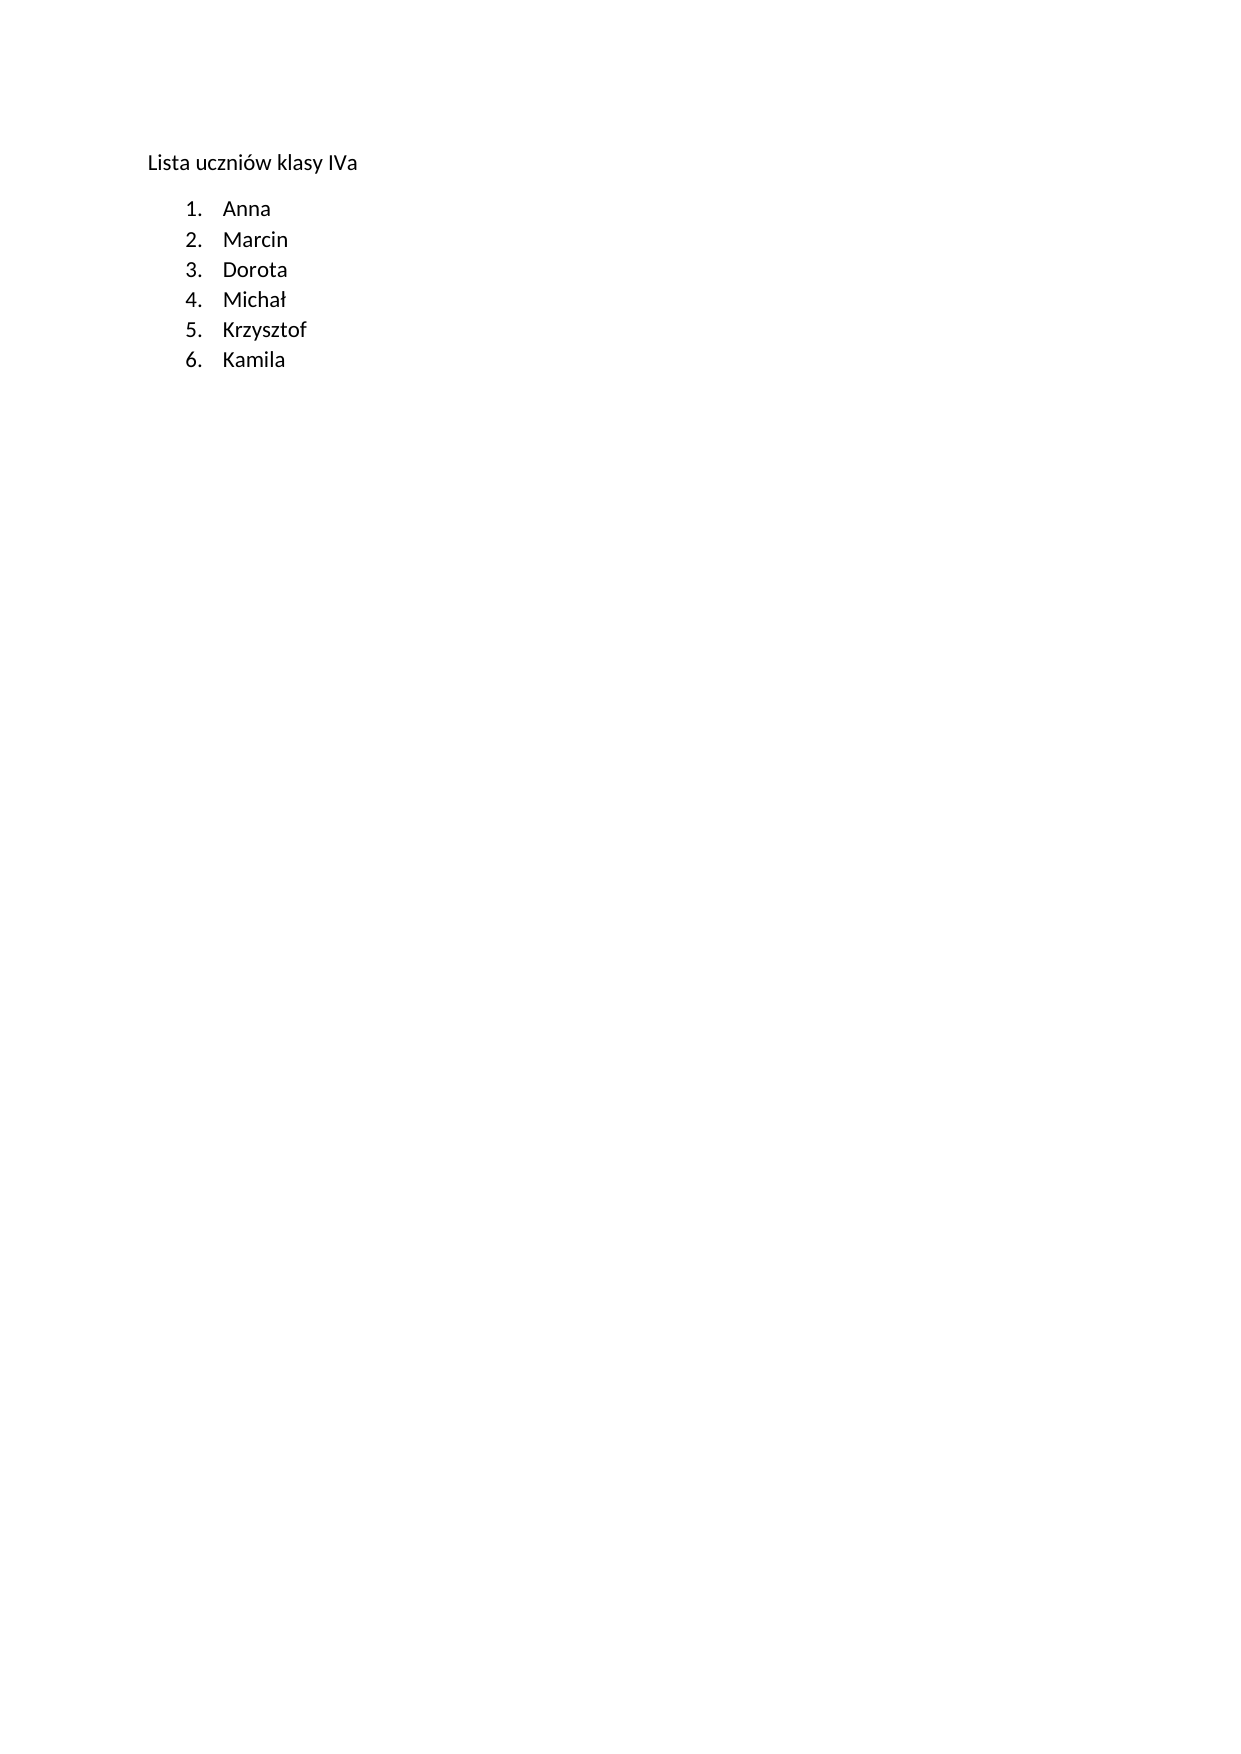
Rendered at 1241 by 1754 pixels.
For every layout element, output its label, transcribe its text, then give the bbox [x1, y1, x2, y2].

list Michał [185, 285, 1093, 313]
list Anna [185, 194, 1093, 222]
list Dorota [185, 255, 1093, 283]
list Kamila [185, 346, 1093, 373]
text Lista uczniów klasy IVa [148, 148, 1093, 176]
list Krzysztof [185, 315, 1093, 343]
list Marcin [185, 225, 1093, 253]
